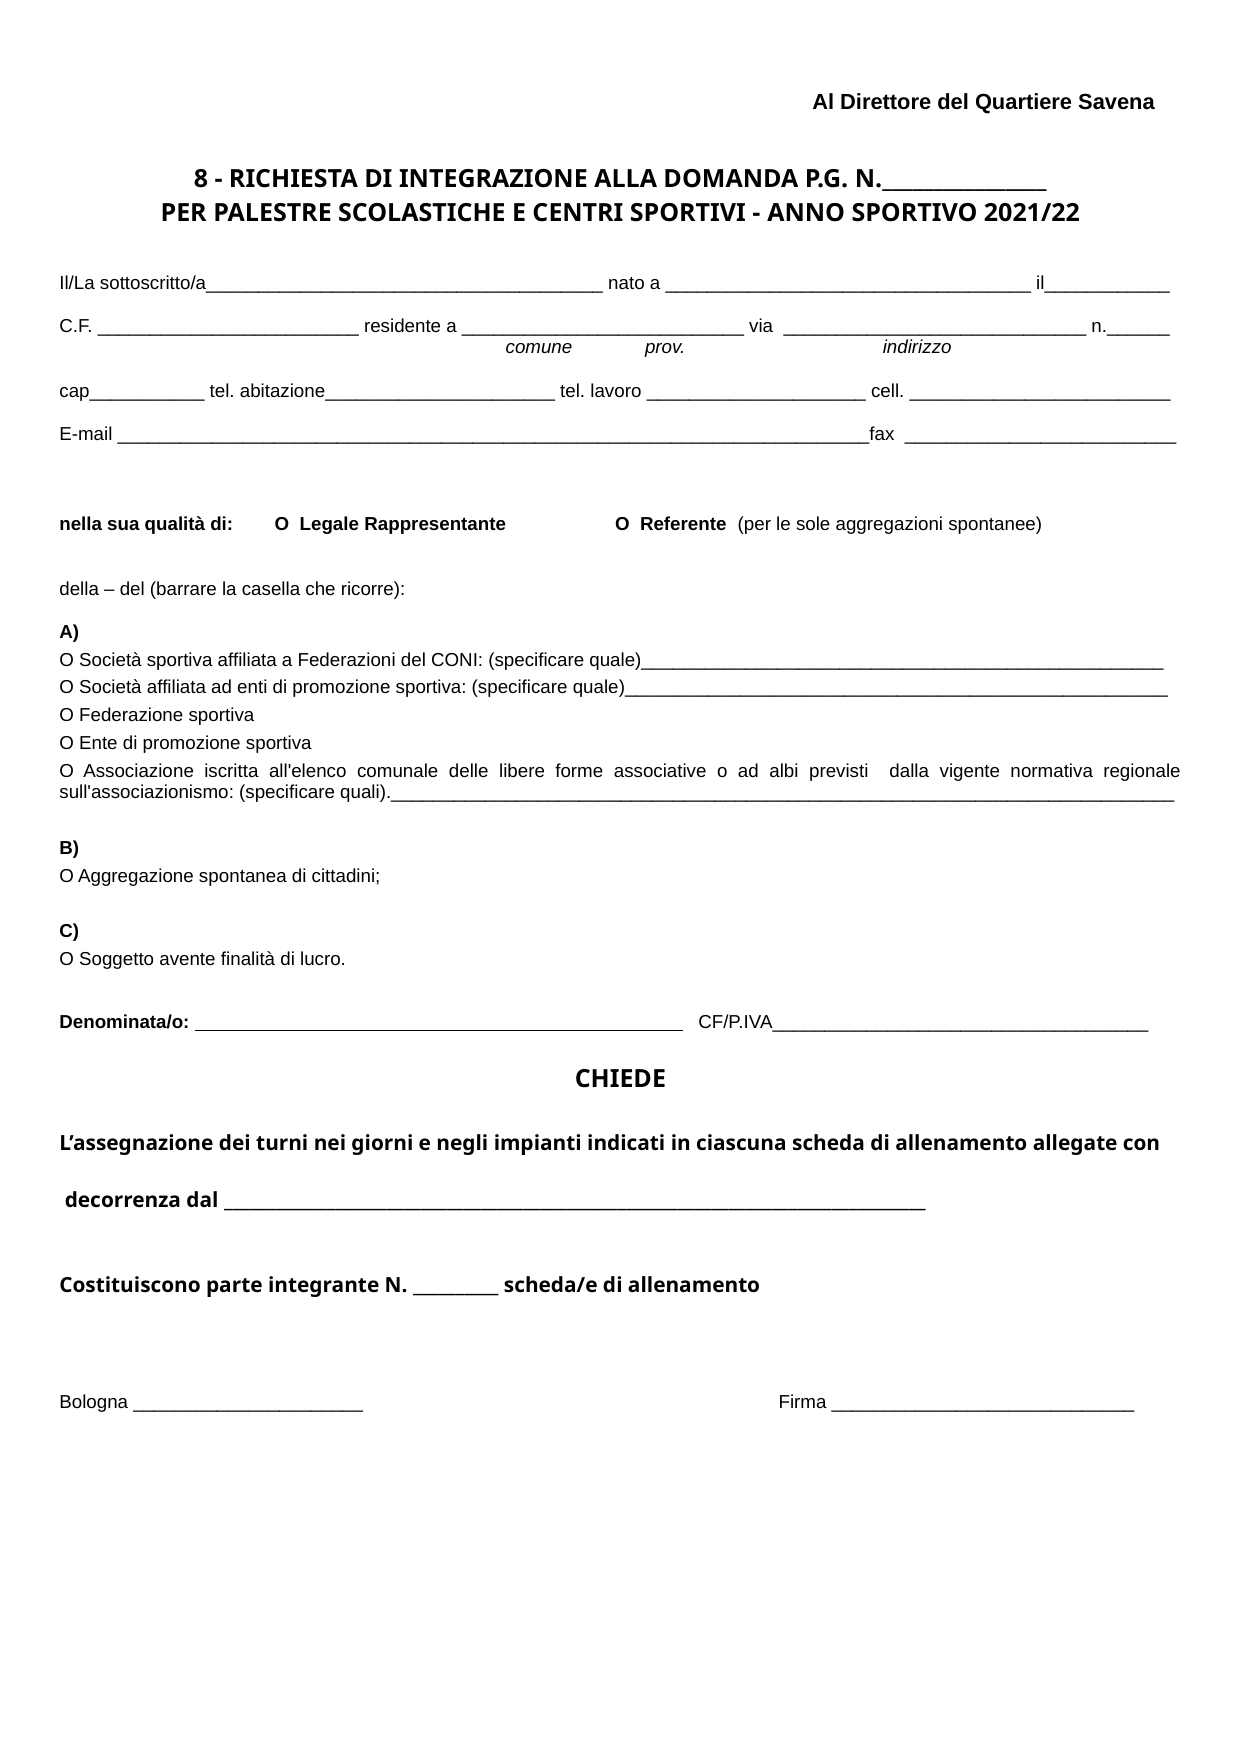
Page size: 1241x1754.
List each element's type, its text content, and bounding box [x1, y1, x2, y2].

text CHIEDE [59, 1060, 1181, 1094]
text E-mail ________________________________________________________________________fax __________________________ [59, 423, 1181, 444]
text O Ente di promozione sportiva [59, 732, 1181, 753]
text della – del (barrare la casella che ricorre): [59, 577, 1181, 599]
text PER PALESTRE SCOLASTICHE E CENTRI SPORTIVI - ANNO SPORTIVO 2021/22 [59, 194, 1181, 228]
text C) [59, 920, 1181, 942]
text C.F. _________________________ residente a ___________________________ via _____________________________ n.______ [59, 315, 1181, 336]
text comune prov. indirizzo [59, 336, 1181, 358]
text O Associazione iscritta all'elenco comunale delle libere forme associative o ad albi previsti dalla vigente normativa regionale sull'associazionismo: (specificare quali).___________________________________________________________________________ [59, 760, 1181, 803]
text nella sua qualità di: O Legale Rappresentante O Referente (per le sole aggregazioni spontanee) [59, 513, 1181, 534]
text Al Direttore del Quartiere Savena [59, 89, 1181, 114]
text Denominata/o: CF/P.IVA____________________________________ [59, 1011, 1181, 1032]
text cap___________ tel. abitazione______________________ tel. lavoro _____________________ cell. _________________________ [59, 379, 1181, 401]
text L’assegnazione dei turni nei giorni e negli impianti indicati in ciascuna scheda di allenamento allegate con [59, 1128, 1181, 1157]
text decorrenza dal __________________________________________________________________________________ [59, 1185, 1181, 1214]
text Il/La sottoscritto/a______________________________________ nato a ___________________________________ il____________ [59, 272, 1181, 293]
text 8 - RICHIESTA DI INTEGRAZIONE ALLA DOMANDA P.G. N.________________ [59, 160, 1181, 194]
text O Società affiliata ad enti di promozione sportiva: (specificare quale)____________________________________________________ [59, 676, 1181, 698]
text O Società sportiva affiliata a Federazioni del CONI: (specificare quale)__________________________________________________ [59, 648, 1181, 670]
text O Aggregazione spontanea di cittadini; [59, 865, 1181, 886]
text O Federazione sportiva [59, 704, 1181, 726]
text O Soggetto avente finalità di lucro. [59, 948, 1181, 970]
text Bologna ______________________ Firma _____________________________ [59, 1391, 1181, 1413]
text Costituiscono parte integrante N. __________ scheda/e di allenamento [59, 1271, 1181, 1299]
text A) [59, 621, 1181, 642]
text B) [59, 837, 1181, 858]
